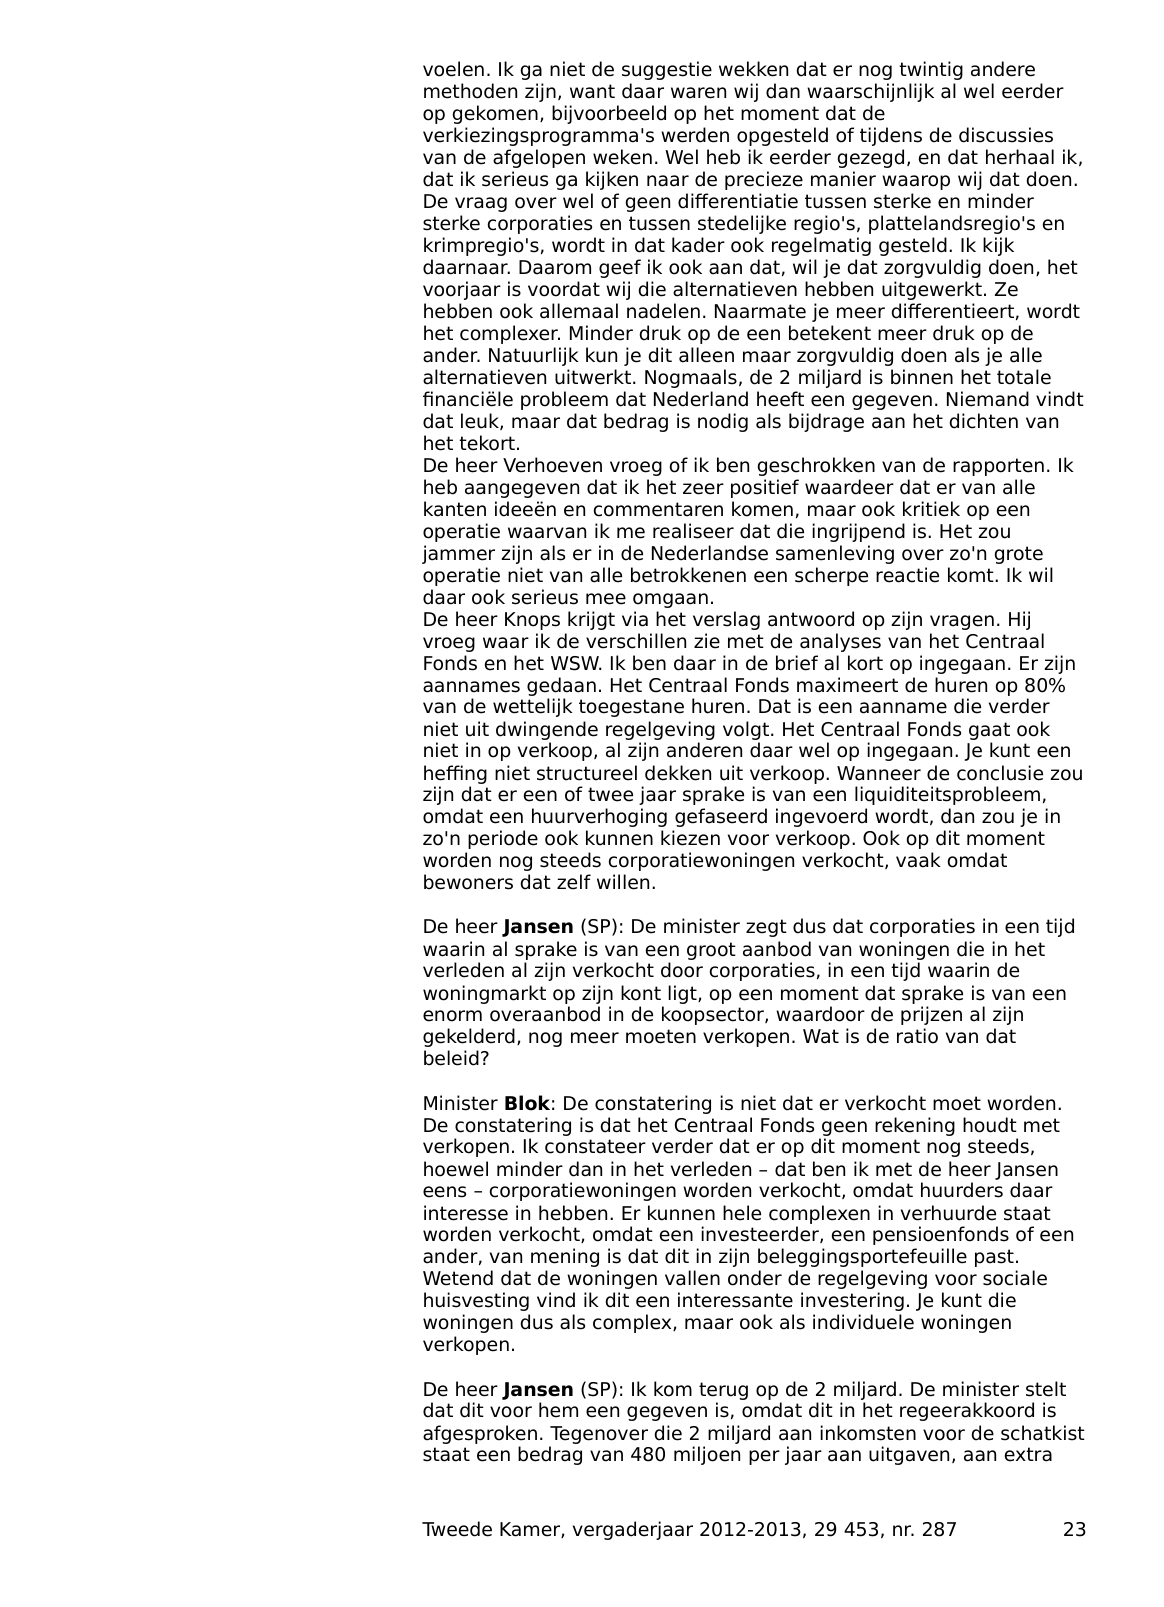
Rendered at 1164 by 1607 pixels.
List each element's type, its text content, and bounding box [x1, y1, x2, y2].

text voelen. Ik ga niet de suggestie wekken dat er nog twintig andere methoden zijn, want daar waren wij dan waarschijnlijk al wel eerder op gekomen, bijvoorbeeld op het moment dat de verkiezingsprogramma's werden opgesteld of tijdens de discussies van de afgelopen weken. Wel heb ik eerder gezegd, en dat herhaal ik, dat ik serieus ga kijken naar de precieze manier waarop wij dat doen. De vraag over wel of geen differentiatie tussen sterke en minder sterke corporaties en tussen stedelijke regio's, plattelandsregio's en krimpregio's, wordt in dat kader ook regelmatig gesteld. Ik kijk daarnaar. Daarom geef ik ook aan dat, wil je dat zorgvuldig doen, het voorjaar is voordat wij die alternatieven hebben uitgewerkt. Ze hebben ook allemaal nadelen. Naarmate je meer differentieert, wordt het complexer. Minder druk op de een betekent meer druk op de ander. Natuurlijk kun je dit alleen maar zorgvuldig doen als je alle alternatieven uitwerkt. Nogmaals, de 2 miljard is binnen het totale financiële probleem dat Nederland heeft een gegeven. Niemand vindt dat leuk, maar dat bedrag is nodig als bijdrage aan het dichten van het tekort. [422, 59, 1087, 455]
text De heer Jansen (SP): Ik kom terug op de 2 miljard. De minister stelt dat dit voor hem een gegeven is, omdat dit in het regeerakkoord is afgesproken. Tegenover die 2 miljard aan inkomsten voor de schatkist staat een bedrag van 480 miljoen per jaar aan uitgaven, aan extra [422, 1378, 1087, 1466]
text Minister Blok: De constatering is niet dat er verkocht moet worden. De constatering is dat het Centraal Fonds geen rekening houdt met verkopen. Ik constateer verder dat er op dit moment nog steeds, hoewel minder dan in het verleden – dat ben ik met de heer Jansen eens – corporatiewoningen worden verkocht, omdat huurders daar interesse in hebben. Er kunnen hele complexen in verhuurde staat worden verkocht, omdat een investeerder, een pensioenfonds of een ander, van mening is dat dit in zijn beleggingsportefeuille past. Wetend dat de woningen vallen onder de regelgeving voor sociale huisvesting vind ik dit een interessante investering. Je kunt die woningen dus als complex, maar ook als individuele woningen verkopen. [422, 1092, 1087, 1356]
text De heer Knops krijgt via het verslag antwoord op zijn vragen. Hij vroeg waar ik de verschillen zie met de analyses van het Centraal Fonds en het WSW. Ik ben daar in de brief al kort op ingegaan. Er zijn aannames gedaan. Het Centraal Fonds maximeert de huren op 80% van de wettelijk toegestane huren. Dat is een aanname die verder niet uit dwingende regelgeving volgt. Het Centraal Fonds gaat ook niet in op verkoop, al zijn anderen daar wel op ingegaan. Je kunt een heffing niet structureel dekken uit verkoop. Wanneer de conclusie zou zijn dat er een of twee jaar sprake is van een liquiditeitsprobleem, omdat een huurverhoging gefaseerd ingevoerd wordt, dan zou je in zo'n periode ook kunnen kiezen voor verkoop. Ook op dit moment worden nog steeds corporatiewoningen verkocht, vaak omdat bewoners dat zelf willen. [422, 608, 1087, 894]
text De heer Verhoeven vroeg of ik ben geschrokken van de rapporten. Ik heb aangegeven dat ik het zeer positief waardeer dat er van alle kanten ideeën en commentaren komen, maar ook kritiek op een operatie waarvan ik me realiseer dat die ingrijpend is. Het zou jammer zijn als er in de Nederlandse samenleving over zo'n grote operatie niet van alle betrokkenen een scherpe reactie komt. Ik wil daar ook serieus mee omgaan. [422, 455, 1087, 608]
text De heer Jansen (SP): De minister zegt dus dat corporaties in een tijd waarin al sprake is van een groot aanbod van woningen die in het verleden al zijn verkocht door corporaties, in een tijd waarin de woningmarkt op zijn kont ligt, op een moment dat sprake is van een enorm overaanbod in de koopsector, waardoor de prijzen al zijn gekelderd, nog meer moeten verkopen. Wat is de ratio van dat beleid? [422, 916, 1087, 1070]
